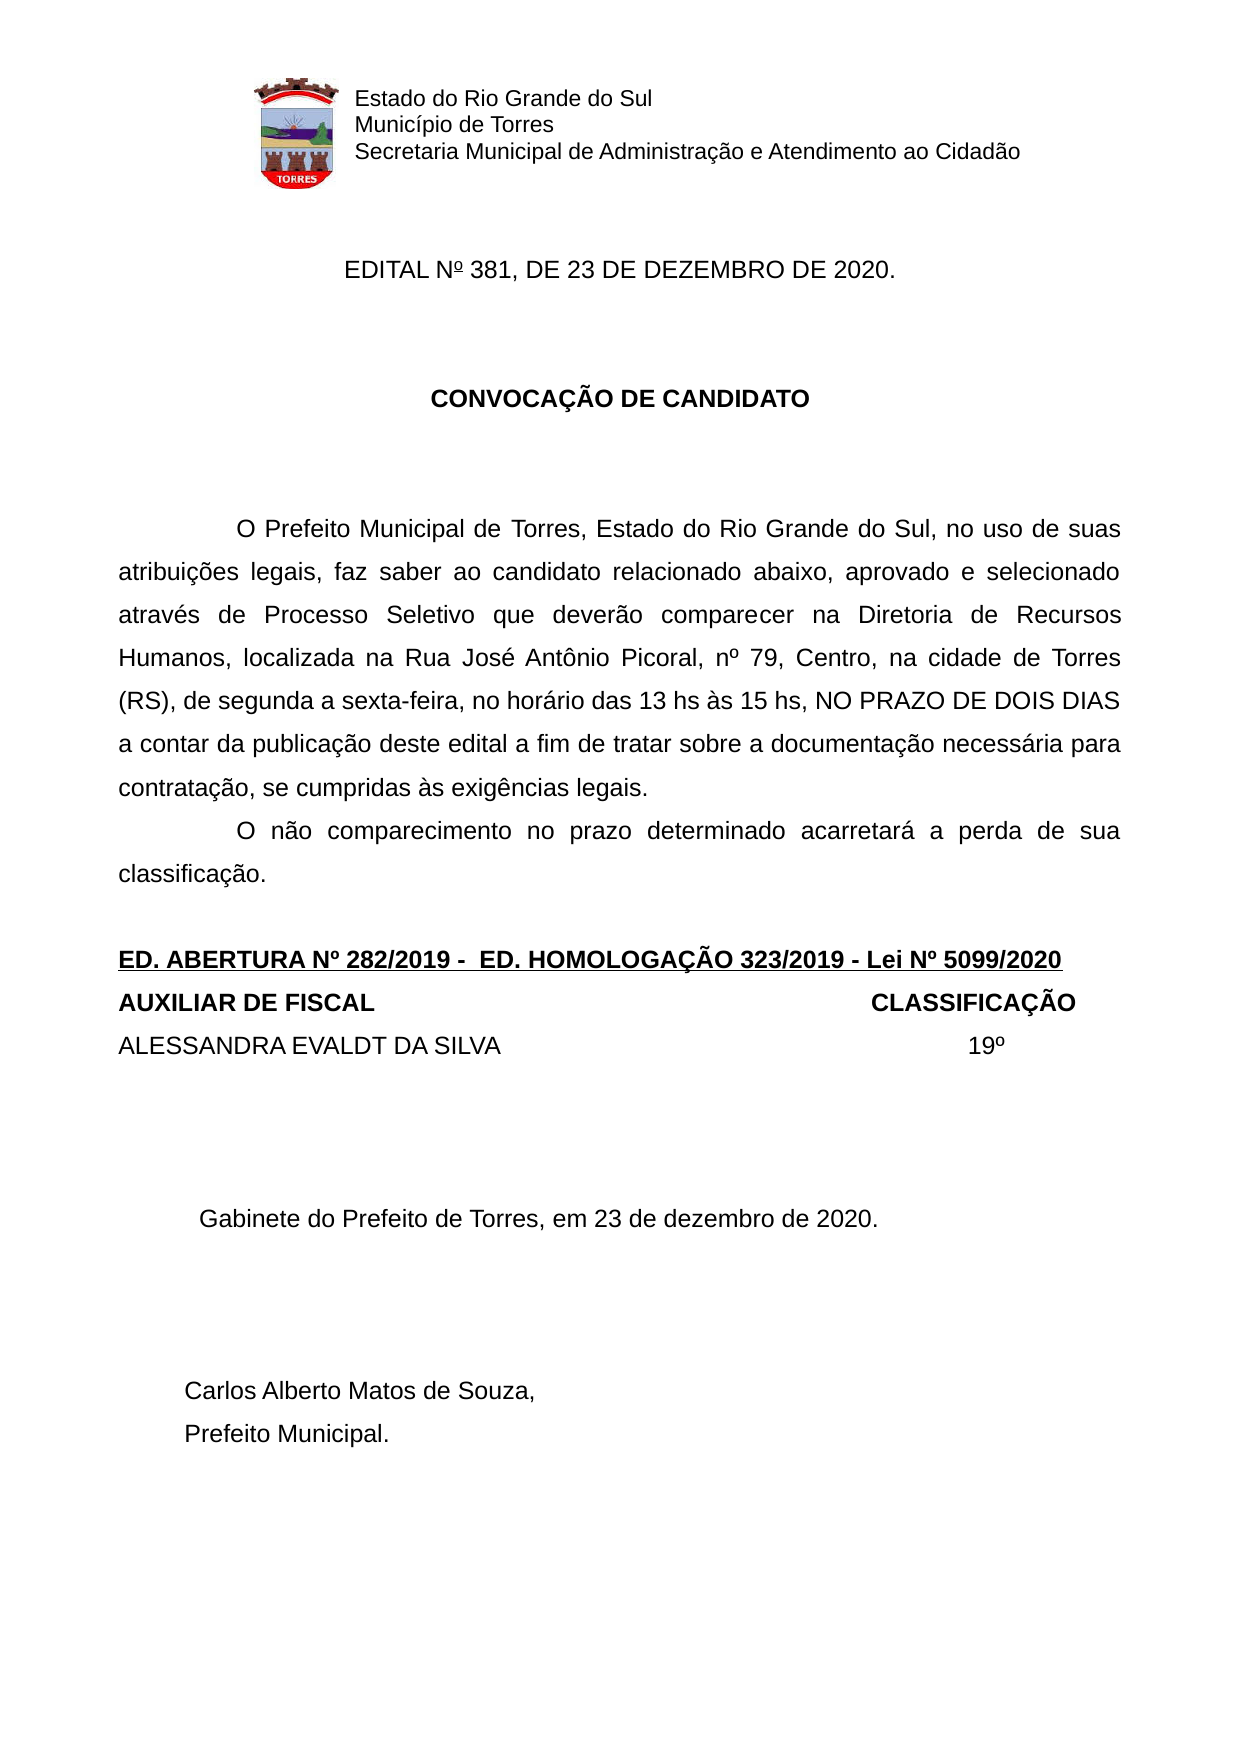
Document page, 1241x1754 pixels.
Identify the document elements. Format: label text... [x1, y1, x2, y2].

picture [253, 78, 339, 189]
text Prefeito Municipal. [177, 1419, 1122, 1448]
text Gabinete do Prefeito de Torres, em 23 de dezembro de 2020. [118, 1204, 1122, 1232]
text Carlos Alberto Matos de Souza, [177, 1376, 1122, 1405]
text CONVOCAÇÃO DE CANDIDATO [118, 384, 1122, 413]
text EDITAL No 381, DE 23 DE DEZEMBRO DE 2020. [118, 255, 1122, 284]
text ED. ABERTURA Nº 282/2019 - ED. HOMOLOGAÇÃO 323/2019 - Lei Nº 5099/2020 [118, 945, 1122, 974]
text O não comparecimento no prazo determinado acarretará a perda de sua classificação. [118, 816, 1122, 887]
text AUXILIAR DE FISCAL CLASSIFICAÇÃO [118, 988, 1122, 1017]
text O Prefeito Municipal de Torres, Estado do Rio Grande do Sul, no uso de suas atribuições legais, faz saber ao candidato relacionado abaixo, aprovado e selecionado através de Processo Seletivo que deverão comparecer na Diretoria de Recursos Humanos, localizada na Rua José Antônio Picoral, nº 79, Centro, na cidade de Torres (RS), de segunda a sexta-feira, no horário das 13 hs às 15 hs, NO PRAZO DE DOIS DIAS a contar da publicação deste edital a fim de tratar sobre a documentação necessária para contratação, se cumpridas às exigências legais. [118, 514, 1122, 801]
text ALESSANDRA EVALDT DA SILVA 19º [118, 1031, 1122, 1060]
